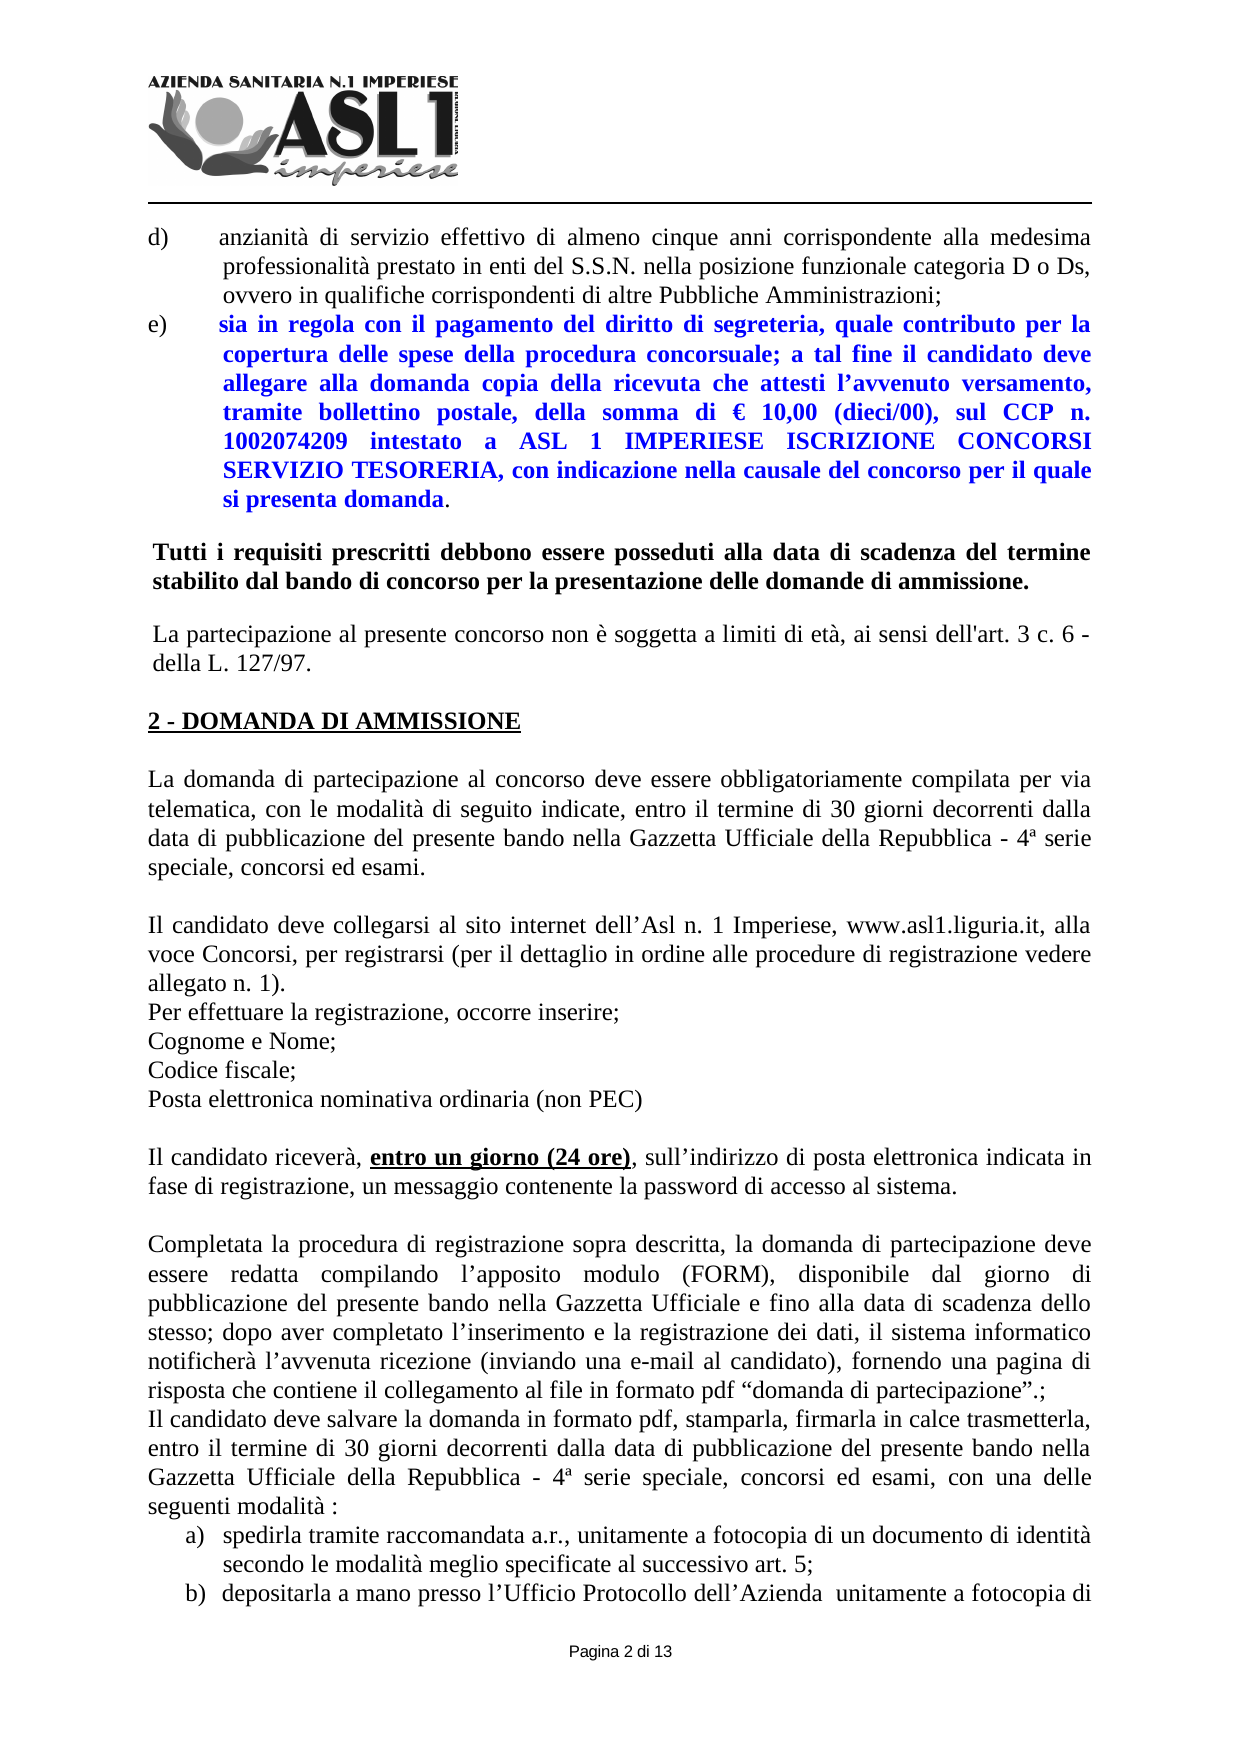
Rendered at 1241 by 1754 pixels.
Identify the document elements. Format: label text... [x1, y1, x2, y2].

text Tutti i requisiti prescritti debbono essere posseduti alla data di scadenza del termine stabilito dal bando di concorso per la pre­sentazione delle domande di ammissione. [152, 537, 1092, 595]
text La partecipazione al presente concorso non è soggetta a limiti di età, ai sensi dell'art. 3 c. 6 - della L. 127/97. [152, 619, 1092, 677]
text La domanda di partecipazione al concorso deve essere obbligatoriamente compilata per via telematica, con le modalità di seguito indicate, entro il termine di 30 giorni decorrenti dalla data di pubblicazione del presente bando nella Gazzetta Ufficiale della Repubblica - 4ª serie speciale, concorsi ed esami. [148, 764, 1092, 881]
text Codice fiscale; [148, 1055, 1092, 1084]
text Posta elettronica nominativa ordinaria (non PEC) [148, 1084, 1092, 1113]
list spedirla tramite raccomandata a.r., unitamente a fotocopia di un documento di identità secondo le modalità meglio specificate al successivo art. 5; [185, 1520, 1092, 1578]
list depositarla a mano presso l’Ufficio Protocollo dell’Azienda unitamente a fotocopia di [185, 1578, 1092, 1607]
list anzianità di servizio effettivo di almeno cinque anni corrispondente alla medesima professionalità prestato in enti del S.S.N. nella posizione funzionale categoria D o Ds, ovvero in qualifiche corrispondenti di altre Pubbliche Amministrazioni; [148, 222, 1092, 309]
text 2 - DOMANDA DI AMMISSIONE [148, 706, 1092, 735]
list sia in regola con il pagamento del diritto di segreteria, quale contributo per la copertura delle spese della procedura concorsuale; a tal fine il candidato deve allegare alla domanda copia della ricevuta che attesti l’avvenuto versamento, tramite bollettino postale, della somma di € 10,00 (dieci/00), sul CCP n. 1002074209 intestato a ASL 1 IMPERIESE ISCRIZIONE CONCORSI SERVIZIO TESORERIA, con indicazione nella causale del concorso per il quale si presenta domanda. [148, 309, 1092, 513]
text Il candidato riceverà, entro un giorno (24 ore), sull’indirizzo di posta elettronica indicata in fase di registrazione, un messaggio contenente la password di accesso al sistema. [148, 1142, 1092, 1200]
picture [148, 76, 458, 186]
text Cognome e Nome; [148, 1026, 1092, 1055]
text Il candidato deve salvare la domanda in formato pdf, stamparla, firmarla in calce trasmetterla, entro il termine di 30 giorni decorrenti dalla data di pubblicazione del presente bando nella Gazzetta Ufficiale della Repubblica - 4ª serie speciale, concorsi ed esami, con una delle seguenti modalità : [148, 1404, 1092, 1520]
text Il candidato deve collegarsi al sito internet dell’Asl n. 1 Imperiese, www.asl1.liguria.it, alla voce Concorsi, per registrarsi (per il dettaglio in ordine alle procedure di registrazione vedere allegato n. 1). [148, 910, 1092, 997]
text Completata la procedura di registrazione sopra descritta, la domanda di partecipazione deve essere redatta compilando l’apposito modulo (FORM), disponibile dal giorno di pubblicazione del presente bando nella Gazzetta Ufficiale e fino alla data di scadenza dello stesso; dopo aver completato l’inserimento e la registrazione dei dati, il sistema informatico notificherà l’avvenuta ricezione (inviando una e-mail al candidato), fornendo una pagina di risposta che contiene il collegamento al file in formato pdf “domanda di partecipazione”.; [148, 1229, 1092, 1404]
text Per effettuare la registrazione, occorre inserire; [148, 997, 1092, 1026]
